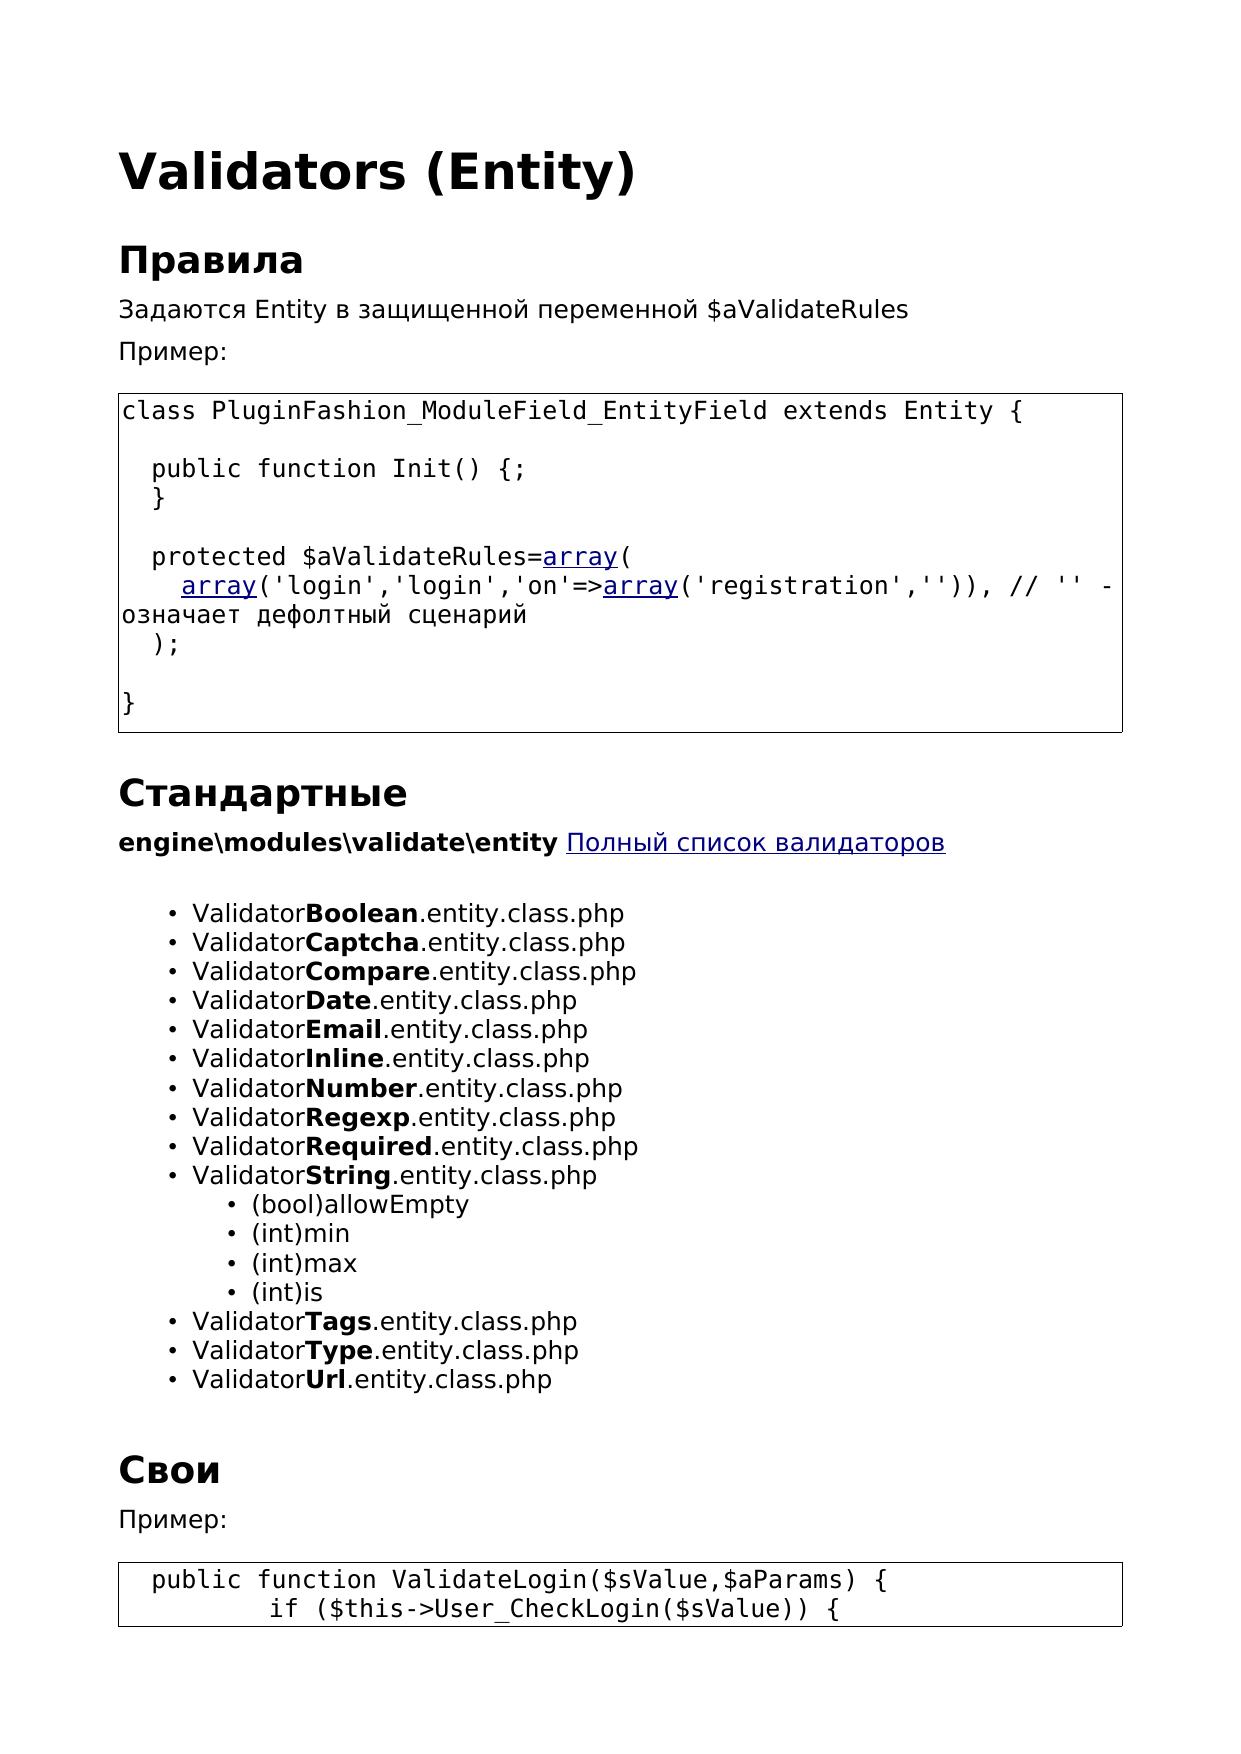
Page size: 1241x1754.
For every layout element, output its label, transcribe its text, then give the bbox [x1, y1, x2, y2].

list ValidatorCaptcha.entity.class.php [177, 928, 1122, 957]
text Пример: [118, 337, 1122, 366]
list ValidatorUrl.entity.class.php [177, 1366, 1122, 1395]
list ValidatorString.entity.class.php [177, 1161, 1122, 1191]
list ValidatorType.entity.class.php [177, 1336, 1122, 1366]
list ValidatorInline.entity.class.php [177, 1045, 1122, 1074]
table_header class PluginFashion_ModuleField_EntityField extends Entity { public function Init() {; } protected $aValidateRules=array( array('login','login','on'=>array('registration','')), // '' - означает дефолтный сценарий ); } [119, 394, 1122, 732]
list ValidatorRegexp.entity.class.php [177, 1103, 1122, 1132]
list ValidatorEmail.entity.class.php [177, 1016, 1122, 1045]
subtitle Свои [118, 1449, 1122, 1493]
text Пример: [118, 1505, 1122, 1534]
subtitle Правила [118, 239, 1122, 282]
text Задаются Entity в защищенной переменной $aValidateRules [118, 295, 1122, 324]
list (int)max [236, 1249, 1122, 1278]
list (bool)allowEmpty [236, 1191, 1122, 1220]
list ValidatorRequired.entity.class.php [177, 1132, 1122, 1161]
list (int)min [236, 1220, 1122, 1249]
list ValidatorNumber.entity.class.php [177, 1074, 1122, 1103]
list ValidatorDate.entity.class.php [177, 986, 1122, 1016]
table_header public function ValidateLogin($sValue,$aParams) { if ($this->User_CheckLogin($sValue)) { [119, 1563, 1122, 1626]
list ValidatorCompare.entity.class.php [177, 957, 1122, 986]
text engine\modules\validate\entity Полный список валидаторов [118, 828, 1122, 857]
subtitle Validators (Entity) [118, 143, 1122, 201]
list (int)is [236, 1278, 1122, 1307]
list ValidatorTags.entity.class.php [177, 1307, 1122, 1336]
subtitle Стандартные [118, 772, 1122, 815]
list ValidatorBoolean.entity.class.php [177, 899, 1122, 928]
